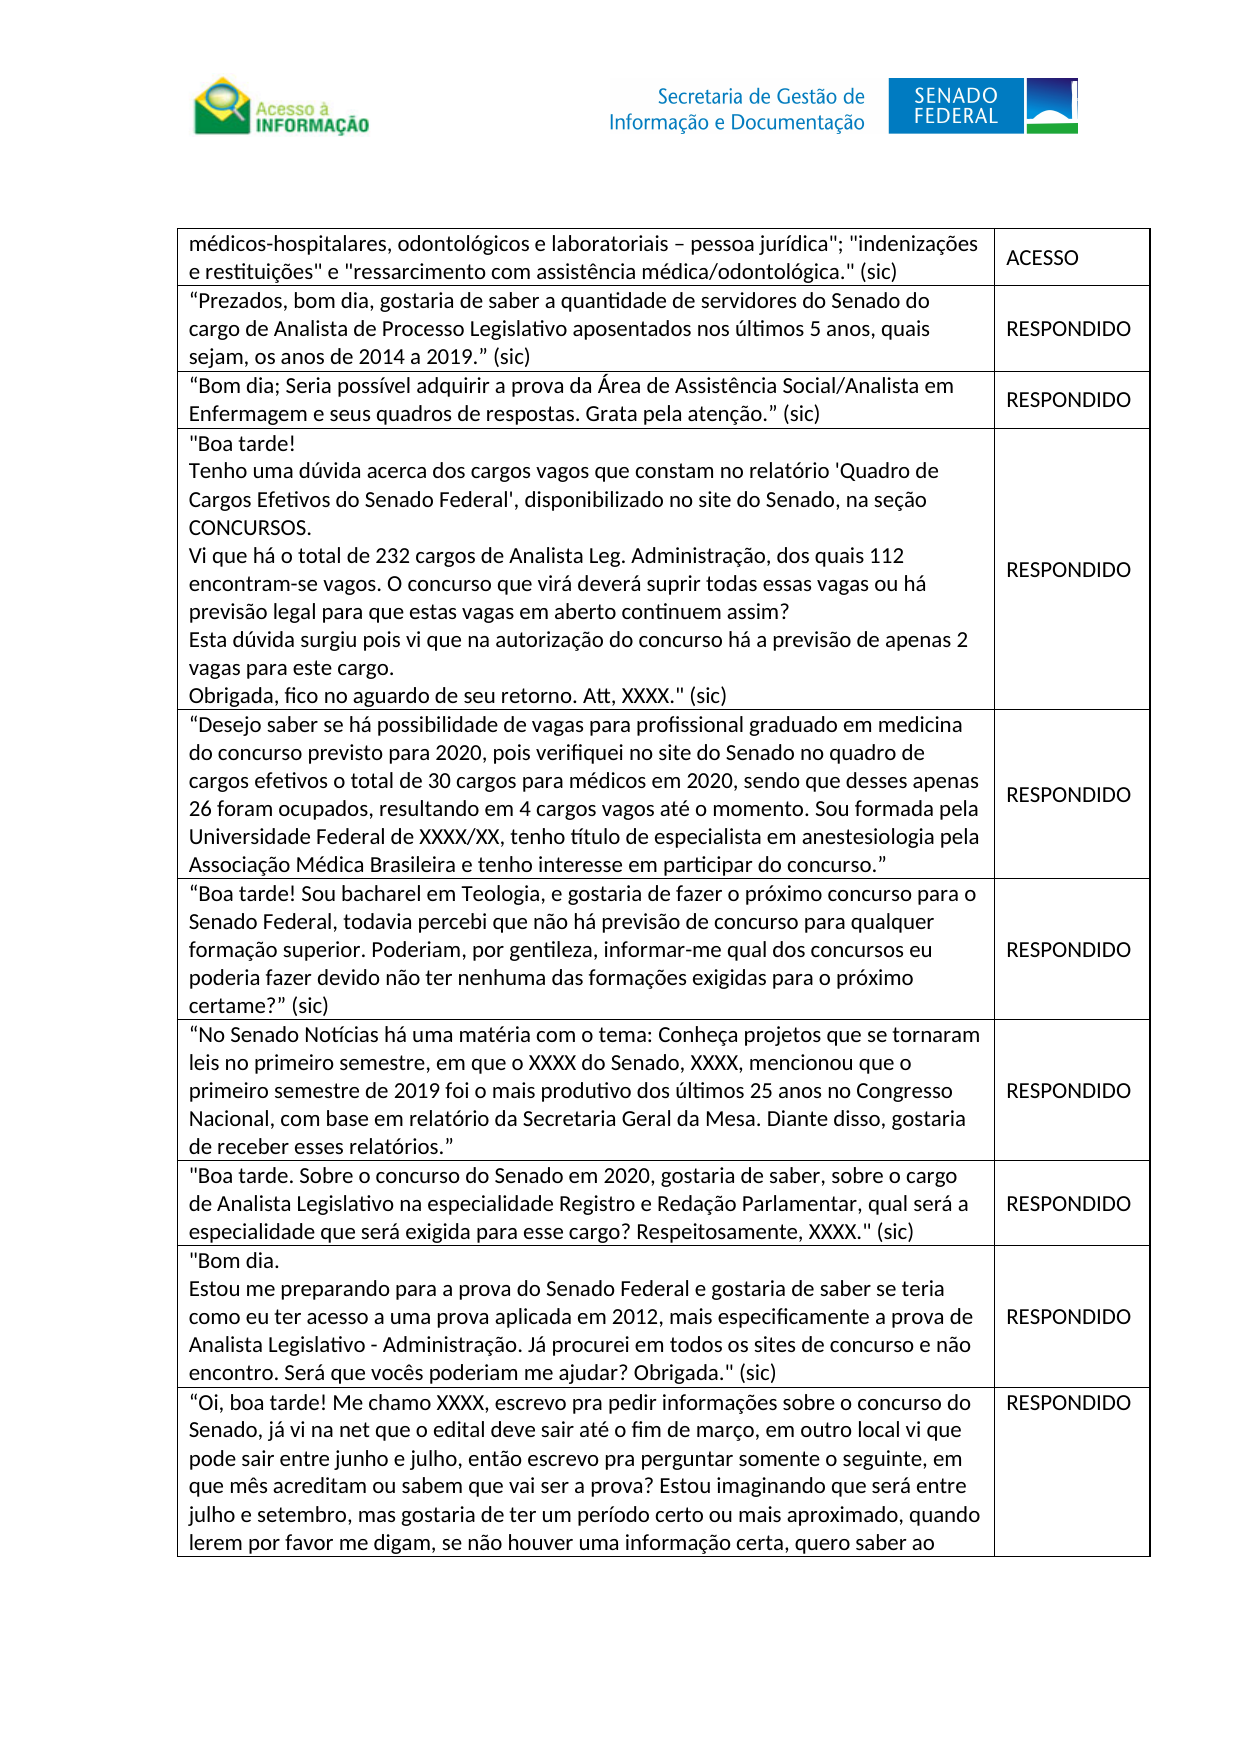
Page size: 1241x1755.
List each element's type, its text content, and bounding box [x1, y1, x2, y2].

table_cell ACESSO [995, 229, 1149, 285]
table_cell RESPONDIDO [995, 429, 1149, 709]
table_cell médicos-hospitalares, odontológicos e laboratoriais – pessoa jurídica"; "indenizações e restituições" e "ressarcimento com assistência médica/odontológica." (sic) [178, 229, 994, 285]
table_cell “Bom dia; Seria possível adquirir a prova da Área de Assistência Social/Analista em Enfermagem e seus quadros de respostas. Grata pela atenção.” (sic) [178, 372, 994, 428]
table_cell “Oi, boa tarde! Me chamo XXXX, escrevo pra pedir informações sobre o concurso do Senado, já vi na net que o edital deve sair até o fim de março, em outro local vi que pode sair entre junho e julho, então escrevo pra perguntar somente o seguinte, em que mês acreditam ou sabem que vai ser a prova? Estou imaginando que será entre julho e setembro, mas gostaria de ter um período certo ou mais aproximado, quando lerem por favor me digam, se não houver uma informação certa, quero saber ao [178, 1388, 994, 1556]
table_cell RESPONDIDO [995, 286, 1149, 371]
table_cell RESPONDIDO [995, 372, 1149, 428]
table_cell "Boa tarde! Tenho uma dúvida acerca dos cargos vagos que constam no relatório 'Quadro de Cargos Efetivos do Senado Federal', disponibilizado no site do Senado, na seção CONCURSOS. Vi que há o total de 232 cargos de Analista Leg. Administração, dos quais 112 encontram-se vagos. O concurso que virá deverá suprir todas essas vagas ou há previsão legal para que estas vagas em aberto continuem assim? Esta dúvida surgiu pois vi que na autorização do concurso há a previsão de apenas 2 vagas para este cargo. Obrigada, fico no aguardo de seu retorno. Att, XXXX." (sic) [178, 429, 994, 709]
table_cell “Prezados, bom dia, gostaria de saber a quantidade de servidores do Senado do cargo de Analista de Processo Legislativo aposentados nos últimos 5 anos, quais sejam, os anos de 2014 a 2019.” (sic) [178, 286, 994, 371]
table_cell RESPONDIDO [995, 1246, 1149, 1387]
table_cell RESPONDIDO [995, 879, 1149, 1019]
table_cell "Bom dia. Estou me preparando para a prova do Senado Federal e gostaria de saber se teria como eu ter acesso a uma prova aplicada em 2012, mais especificamente a prova de Analista Legislativo - Administração. Já procurei em todos os sites de concurso e não encontro. Será que vocês poderiam me ajudar? Obrigada." (sic) [178, 1246, 994, 1387]
table_cell RESPONDIDO [995, 710, 1149, 878]
table_cell “Desejo saber se há possibilidade de vagas para profissional graduado em medicina do concurso previsto para 2020, pois verifiquei no site do Senado no quadro de cargos efetivos o total de 30 cargos para médicos em 2020, sendo que desses apenas 26 foram ocupados, resultando em 4 cargos vagos até o momento. Sou formada pela Universidade Federal de XXXX/XX, tenho título de especialista em anestesiologia pela Associação Médica Brasileira e tenho interesse em participar do concurso.” [178, 710, 994, 878]
table_cell "Boa tarde. Sobre o concurso do Senado em 2020, gostaria de saber, sobre o cargo de Analista Legislativo na especialidade Registro e Redação Parlamentar, qual será a especialidade que será exigida para esse cargo? Respeitosamente, XXXX." (sic) [178, 1161, 994, 1245]
table_cell RESPONDIDO [995, 1161, 1149, 1245]
table_cell RESPONDIDO [995, 1388, 1149, 1556]
table_cell “Boa tarde! Sou bacharel em Teologia, e gostaria de fazer o próximo concurso para o Senado Federal, todavia percebi que não há previsão de concurso para qualquer formação superior. Poderiam, por gentileza, informar-me qual dos concursos eu poderia fazer devido não ter nenhuma das formações exigidas para o próximo certame?” (sic) [178, 879, 994, 1019]
table_cell RESPONDIDO [995, 1020, 1149, 1160]
table_cell “No Senado Notícias há uma matéria com o tema: Conheça projetos que se tornaram leis no primeiro semestre, em que o XXXX do Senado, XXXX, mencionou que o primeiro semestre de 2019 foi o mais produtivo dos últimos 25 anos no Congresso Nacional, com base em relatório da Secretaria Geral da Mesa. Diante disso, gostaria de receber esses relatórios.” [178, 1020, 994, 1160]
